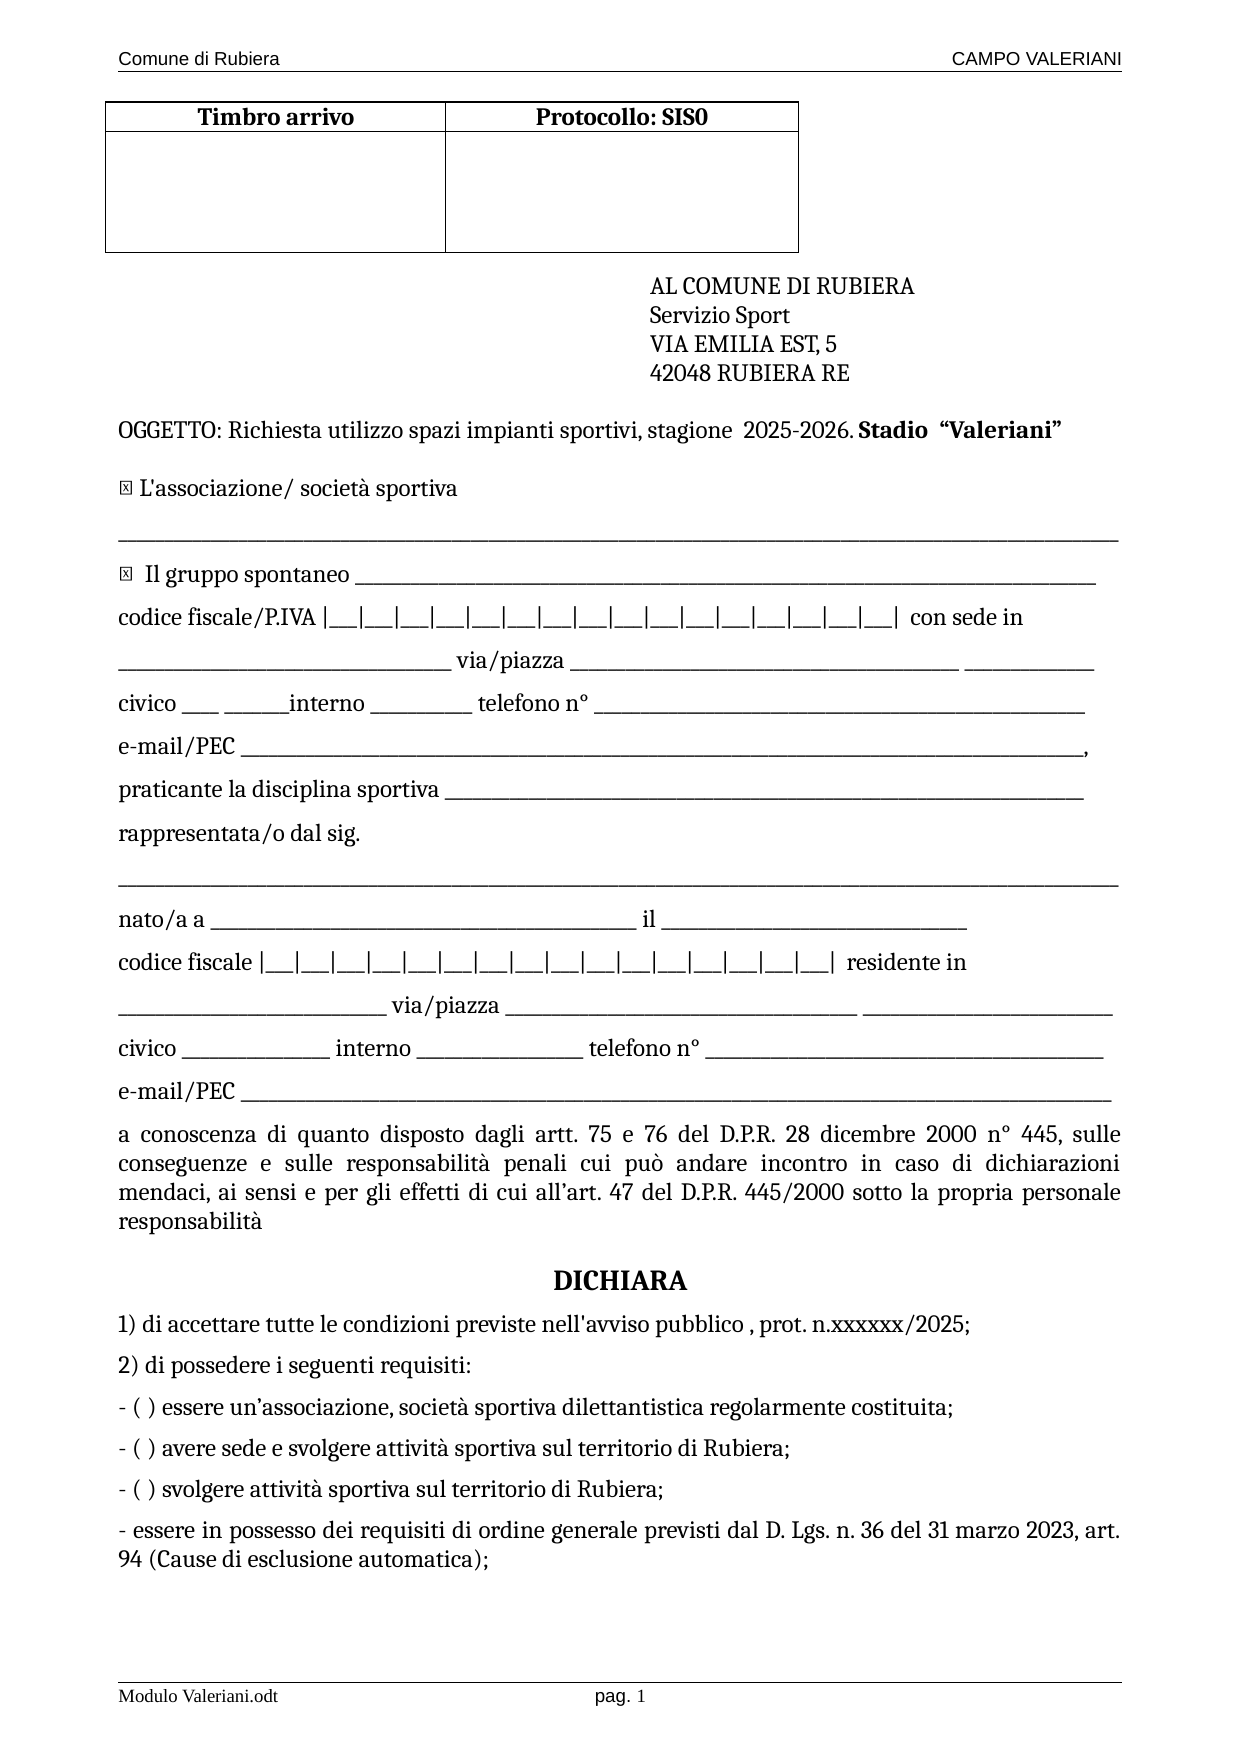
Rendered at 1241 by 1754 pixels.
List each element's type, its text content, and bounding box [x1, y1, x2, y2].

table_cell [106, 132, 445, 252]
table_cell [446, 132, 798, 252]
text 1) di accettare tutte le condizioni previste nell'avviso pubblico , prot. n.xxxxxx/2025; [118, 1310, 1122, 1339]
subtitle VIA EMILIA EST, 5 [650, 330, 1122, 358]
text - essere in possesso dei requisiti di ordine generale previsti dal D. Lgs. n. 36 del 31 marzo 2023, art. 94 (Cause di esclusione automatica); [118, 1516, 1122, 1574]
subtitle 42048 RUBIERA RE [650, 358, 1122, 387]
table_header Protocollo: SIS0 [446, 103, 798, 131]
text a conoscenza di quanto disposto dagli artt. 75 e 76 del D.P.R. 28 dicembre 2000 n° 445, sulle conseguenze e sulle responsabilità penali cui può andare incontro in caso di dichiarazioni mendaci, ai sensi e per gli effetti di cui all’art. 47 del D.P.R. 445/2000 sotto la propria personale responsabilità [118, 1120, 1122, 1235]
text  L'associazione/ società sportiva ____________________________________________________________________________________________________________  Il gruppo spontaneo ________________________________________________________________________________ codice fiscale/P.IVA |___|___|___|___|___|___|___|___|___|___|___|___|___|___|___|___|_con sede in ____________________________________ via/piazza __________________________________________ ______________ civico ____ _______interno ___________ telefono n° _____________________________________________________ e-mail/PEC ___________________________________________________________________________________________, praticante la disciplina sportiva _____________________________________________________________________ [118, 473, 1122, 804]
text 2) di possedere i seguenti requisiti: [118, 1351, 1122, 1380]
text civico ________________ interno __________________ telefono n° ___________________________________________ e-mail/PEC ______________________________________________________________________________________________ [118, 1034, 1122, 1106]
text - ( ) essere un’associazione, società sportiva dilettantistica regolarmente costituita; [118, 1393, 1122, 1421]
subtitle AL COMUNE DI RUBIERA [650, 272, 1122, 301]
text DICHIARA [118, 1264, 1122, 1298]
table_header Timbro arrivo [106, 103, 445, 131]
text rappresentata/o dal sig. ____________________________________________________________________________________________________________ nato/a a ______________________________________________ il _________________________________ codice fiscale |___|___|___|___|___|___|___|___|___|___|___|___|___|___|___|___|_residente in _____________________________ via/piazza ______________________________________ ___________________________ [118, 818, 1122, 1020]
text - ( ) avere sede e svolgere attività sportiva sul territorio di Rubiera; [118, 1434, 1122, 1463]
subtitle Servizio Sport [650, 301, 1122, 330]
text - ( ) svolgere attività sportiva sul territorio di Rubiera; [118, 1475, 1122, 1504]
text OGGETTO: Richiesta utilizzo spazi impianti sportivi, stagione 2025-2026. Stadio “Valeriani” [118, 416, 1122, 445]
